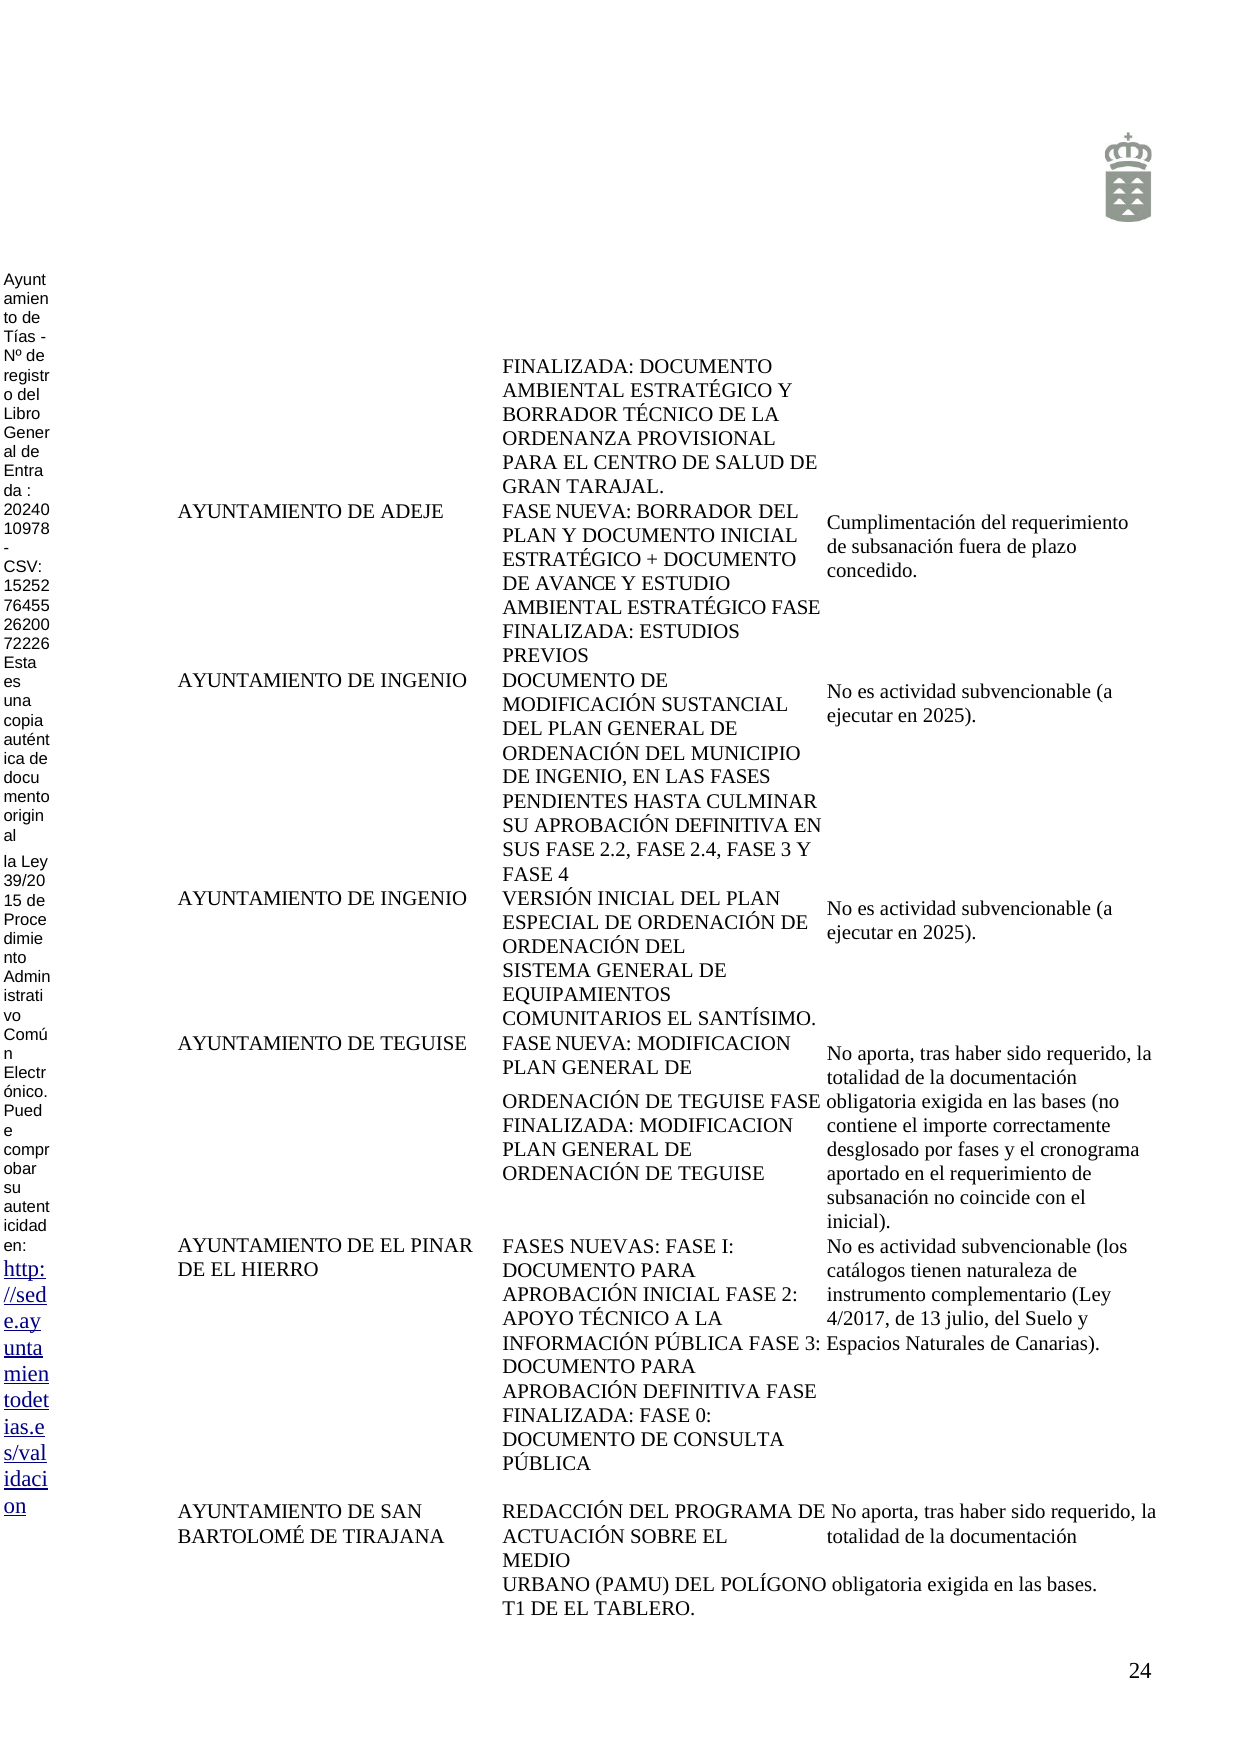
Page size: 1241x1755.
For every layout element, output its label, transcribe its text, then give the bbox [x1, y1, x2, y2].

text ACTUACIÓN SOBRE EL MEDIO [502, 1524, 800, 1572]
text AYUNTAMIENTO DE INGENIO DOCUMENTO DE [177, 668, 822, 692]
text AYUNTAMIENTO DE EL PINAR DE EL HIERRO [177, 1233, 474, 1281]
text AYUNTAMIENTO DE ADEJE FASE NUEVA: BORRADOR DEL [177, 499, 822, 523]
text totalidad de la documentación [827, 1524, 1241, 1548]
text FASE 4 [502, 861, 822, 886]
text AYUNTAMIENTO DE INGENIO VERSIÓN INICIAL DEL PLAN [177, 886, 822, 910]
text [1, 268, 51, 1525]
text contiene el importe correctamente desglosado por fases y el cronograma aportado en el requerimiento de subsanación no coincide con el inicial). [827, 1113, 1142, 1233]
text INFORMACIÓN PÚBLICA FASE 3: Espacios Naturales de Canarias). DOCUMENTO PARA [502, 1330, 1102, 1378]
text electrónico según la Ley 39/2015 de Procedimiento Administrativo Común Electrónico. Puede comprobar su autenticidad en: http://sede.ayuntamientodetias.es/validacion [3, 852, 51, 1525]
text SISTEMA GENERAL DE EQUIPAMIENTOS COMUNITARIOS EL SANTÍSIMO. [502, 958, 822, 1030]
text ESPECIAL DE ORDENACIÓN DE ORDENACIÓN DEL [502, 910, 822, 958]
text APROBACIÓN DEFINITIVA FASE FINALIZADA: FASE 0: DOCUMENTO DE CONSULTA PÚBLICA [502, 1379, 819, 1475]
text MODIFICACIÓN SUSTANCIAL DEL PLAN GENERAL DE ORDENACIÓN DEL MUNICIPIO DE INGENIO, EN LAS FASES PENDIENTES HASTA CULMINAR SU APROBACIÓN DEFINITIVA EN SUS FASE 2.2, FASE 2.4, FASE 3 Y [502, 692, 823, 861]
text PLAN Y DOCUMENTO INICIAL ESTRATÉGICO + DOCUMENTO DE AVANCE Y ESTUDIO AMBIENTAL ESTRATÉGICO FASE FINALIZADA: ESTUDIOS PREVIOS [502, 523, 822, 667]
text FASES NUEVAS: FASE I: DOCUMENTO PARA APROBACIÓN INICIAL FASE 2: APOYO TÉCNICO A LA [502, 1233, 801, 1330]
text No aporta, tras haber sido requerido, la totalidad de la documentación [827, 1041, 1154, 1089]
text BARTOLOMÉ DE TIRAJANA [177, 1524, 445, 1548]
text Cumplimentación del requerimiento de subsanación fuera de plazo concedido. [827, 510, 1131, 582]
text URBANO (PAMU) DEL POLÍGONO obligatoria exigida en las bases. T1 DE EL TABLERO. [502, 1572, 1099, 1620]
text AYUNTAMIENTO DE TEGUISE FASE NUEVA: MODIFICACION [177, 1031, 822, 1055]
text FINALIZADA: MODIFICACION PLAN GENERAL DE ORDENACIÓN DE TEGUISE [502, 1113, 795, 1185]
text PLAN GENERAL DE [502, 1055, 822, 1079]
text No es actividad subvencionable (a ejecutar en 2025). [827, 679, 1131, 727]
text AYUNTAMIENTO DE SAN REDACCIÓN DEL PROGRAMA DE No aporta, tras haber sido requerido, la [177, 1499, 1241, 1523]
text Ayuntamiento de Tías - Nº de registro del Libro General de Entrada : 2024010978 - CSV: 15252764552620072226 Esta es una copia auténtica de documento original [3, 269, 51, 844]
text No es actividad subvencionable (los catálogos tienen naturaleza de instrumento complementario (Ley 4/2017, de 13 julio, del Suelo y [827, 1234, 1129, 1330]
text No es actividad subvencionable (a ejecutar en 2025). [827, 896, 1131, 944]
text ORDENACIÓN DE TEGUISE FASE obligatoria exigida en las bases (no [502, 1089, 1241, 1113]
text FINALIZADA: DOCUMENTO AMBIENTAL ESTRATÉGICO Y BORRADOR TÉCNICO DE LA ORDENANZA PROVISIONAL PARA EL CENTRO DE SALUD DE GRAN TARAJAL. [502, 354, 822, 498]
